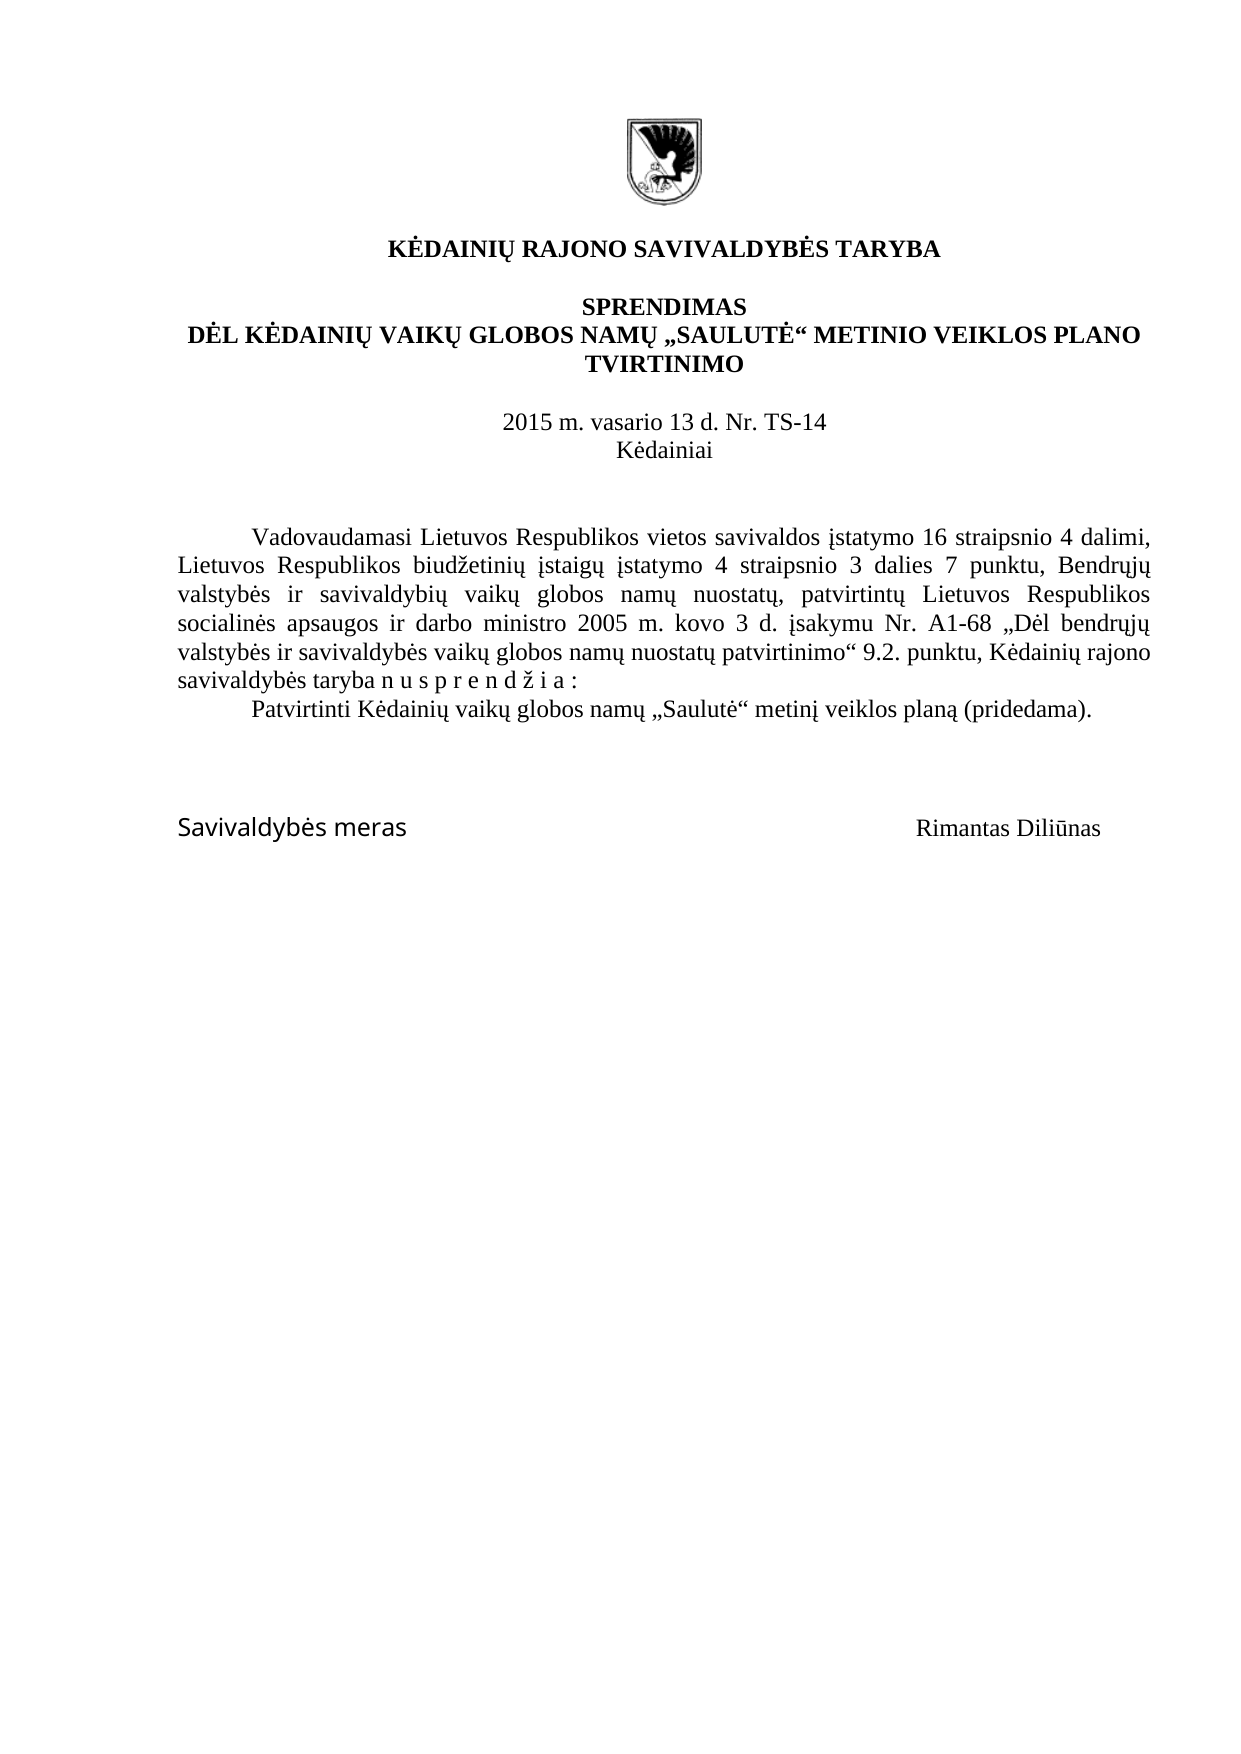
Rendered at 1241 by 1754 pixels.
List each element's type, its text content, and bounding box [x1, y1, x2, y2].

text SPRENDIMAS [177, 292, 1151, 321]
text Vadovaudamasi Lietuvos Respublikos vietos savivaldos įstatymo 16 straipsnio 4 dalimi, Lietuvos Respublikos biudžetinių įstaigų įstatymo 4 straipsnio 3 dalies 7 punktu, Bendrųjų valstybės ir savivaldybių vaikų globos namų nuostatų, patvirtintų Lietuvos Respublikos socialinės apsaugos ir darbo ministro 2005 m. kovo 3 d. įsakymu Nr. A1-68 „Dėl bendrųjų valstybės ir savivaldybės vaikų globos namų nuostatų patvirtinimo“ 9.2. punktu, Kėdainių rajono savivaldybės taryba nusprendžia: [177, 522, 1151, 694]
text KĖDAINIŲ RAJONO SAVIVALDYBĖS TARYBA [177, 234, 1151, 263]
text DĖL KĖDAINIŲ VAIKŲ GLOBOS NAMŲ „SAULUTĖ“ METINIO VEIKLOS PLANO TVIRTINIMO [177, 321, 1151, 378]
text 2015 m. vasario 13 d. Nr. TS-14 [177, 407, 1151, 436]
text Kėdainiai [177, 436, 1151, 464]
text Patvirtinti Kėdainių vaikų globos namų „Saulutė“ metinį veiklos planą (pridedama). [177, 694, 1151, 723]
text Savivaldybės meras Rimantas Diliūnas [177, 809, 1151, 843]
